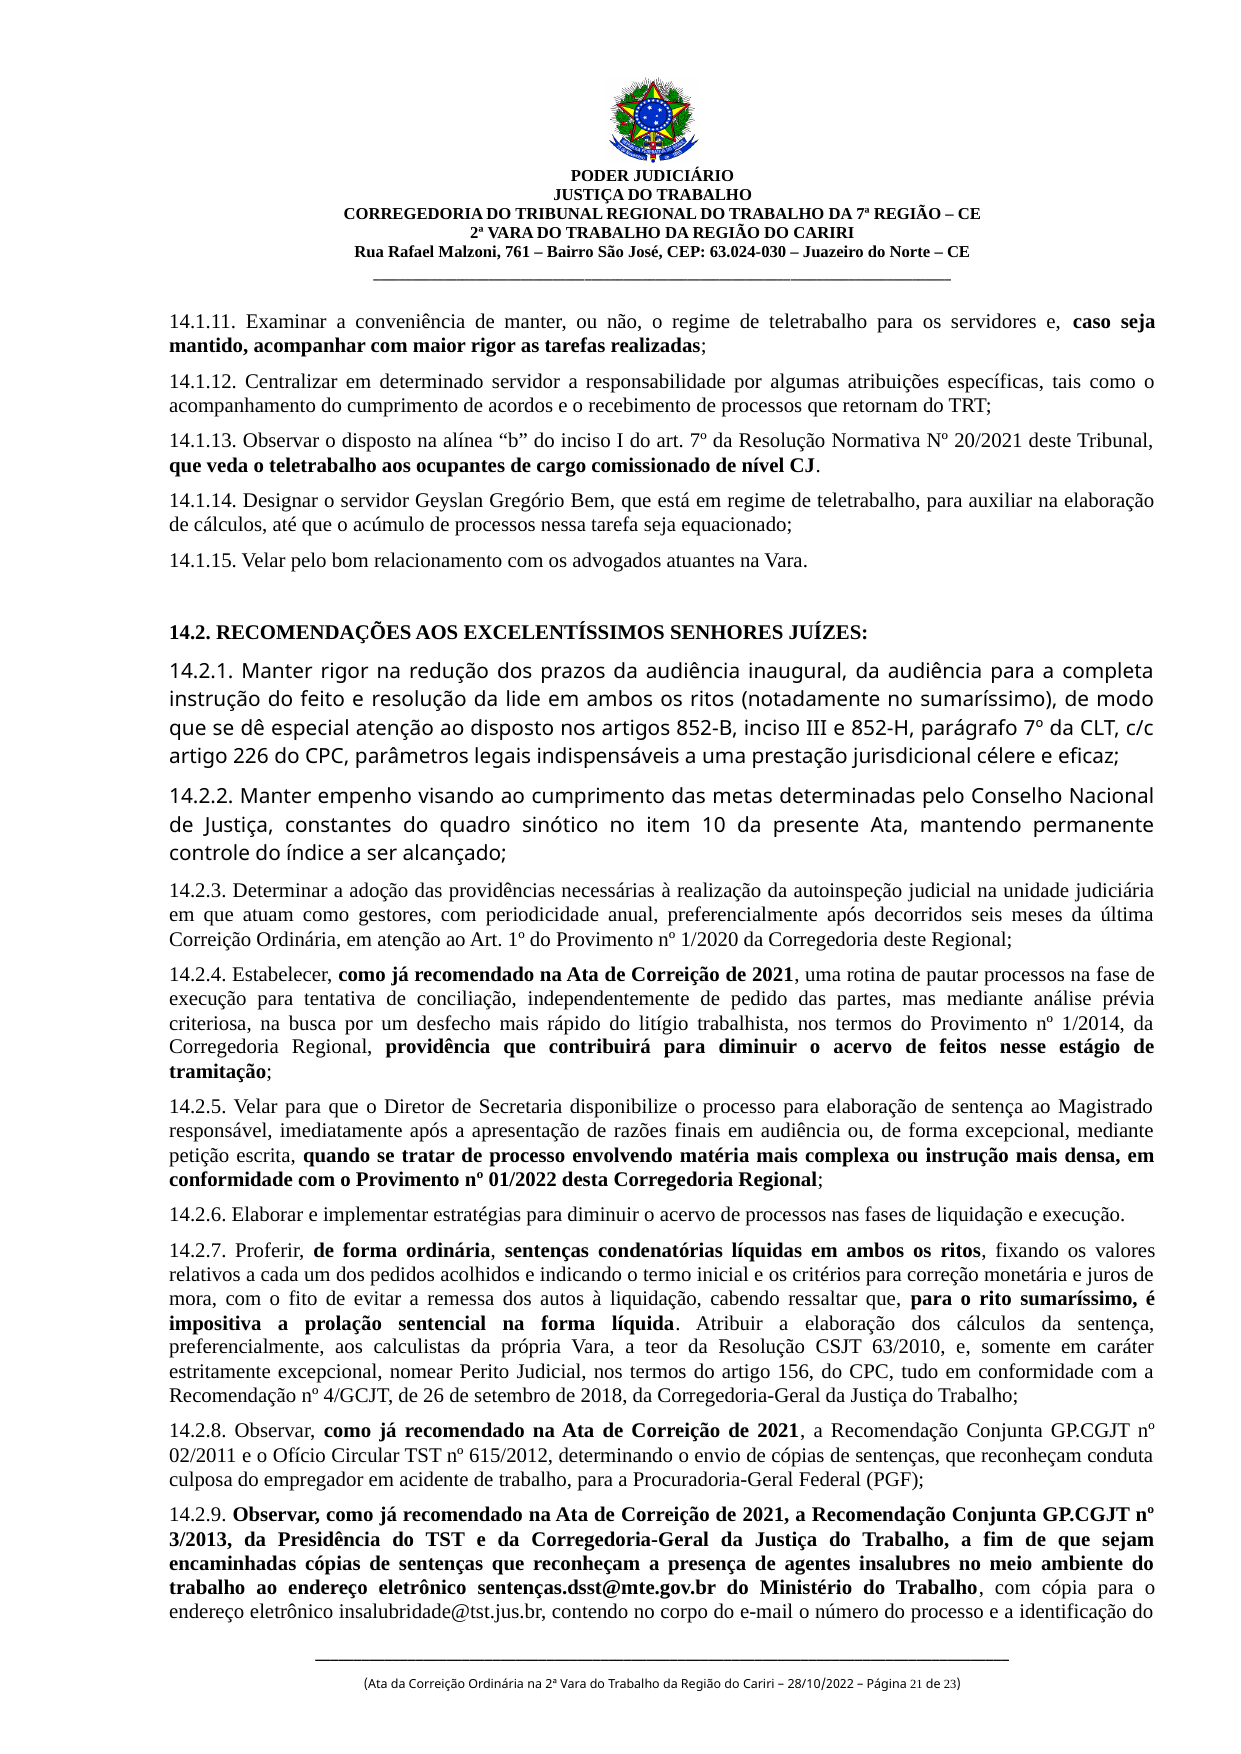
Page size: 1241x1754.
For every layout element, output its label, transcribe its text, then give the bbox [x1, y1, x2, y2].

text 14.1.15. Velar pelo bom relacionamento com os advogados atuantes na Vara. [169, 548, 1155, 572]
text 14.2.5. Velar para que o Diretor de Secretaria disponibilize o processo para elaboração de sentença ao Magistrado responsável, imediatamente após a apresentação de razões finais em audiência ou, de forma excepcional, mediante petição escrita, quando se tratar de processo envolvendo matéria mais complexa ou instrução mais densa, em conformidade com o Provimento nº 01/2022 desta Corregedoria Regional; [169, 1094, 1155, 1191]
text 14.2.2. Manter empenho visando ao cumprimento das metas determinadas pelo Conselho Nacional de Justiça, constantes do quadro sinótico no item 10 da presente Ata, mantendo permanente controle do índice a ser alcançado; [169, 781, 1155, 867]
text 14.2.4. Estabelecer, como já recomendado na Ata de Correição de 2021, uma rotina de pautar processos na fase de execução para tentativa de conciliação, independentemente de pedido das partes, mas mediante análise prévia criteriosa, na busca por um desfecho mais rápido do litígio trabalhista, nos termos do Provimento nº 1/2014, da Corregedoria Regional, providência que contribuirá para diminuir o acervo de feitos nesse estágio de tramitação; [169, 962, 1155, 1083]
text 14.1.12. Centralizar em determinado servidor a responsabilidade por algumas atribuições específicas, tais como o acompanhamento do cumprimento de acordos e o recebimento de processos que retornam do TRT; [169, 368, 1155, 417]
text 14.1.11. Examinar a conveniência de manter, ou não, o regime de teletrabalho para os servidores e, caso seja mantido, acompanhar com maior rigor as tarefas realizadas; [169, 309, 1155, 357]
text 14.2. RECOMENDAÇÕES AOS EXCELENTÍSSIMOS SENHORES JUÍZES: [169, 620, 1155, 644]
text 14.2.9. Observar, como já recomendado na Ata de Correição de 2021, a Recomendação Conjunta GP.CGJT nº 3/2013, da Presidência do TST e da Corregedoria-Geral da Justiça do Trabalho, a fim de que sejam encaminhadas cópias de sentenças que reconheçam a presença de agentes insalubres no meio ambiente do trabalho ao endereço eletrônico sentenças.dsst@mte.gov.br do Ministério do Trabalho, com cópia para o endereço eletrônico insalubridade@tst.jus.br, contendo no corpo do e-mail o número do processo e a identificação do [169, 1502, 1155, 1623]
picture [604, 75, 700, 164]
text 14.2.1. Manter rigor na redução dos prazos da audiência inaugural, da audiência para a completa instrução do feito e resolução da lide em ambos os ritos (notadamente no sumaríssimo), de modo que se dê especial atenção ao disposto nos artigos 852-B, inciso III e 852-H, parágrafo 7º da CLT, c/c artigo 226 do CPC, parâmetros legais indispensáveis a uma prestação jurisdicional célere e eficaz; [169, 656, 1155, 769]
text 14.1.13. Observar o disposto na alínea “b” do inciso I do art. 7º da Resolução Normativa Nº 20/2021 deste Tribunal, que veda o teletrabalho aos ocupantes de cargo comissionado de nível CJ. [169, 428, 1155, 477]
text 14.2.8. Observar, como já recomendado na Ata de Correição de 2021, a Recomendação Conjunta GP.CGJT nº 02/2011 e o Ofício Circular TST nº 615/2012, determinando o envio de cópias de sentenças, que reconheçam conduta culposa do empregador em acidente de trabalho, para a Procuradoria-Geral Federal (PGF); [169, 1418, 1155, 1491]
text 14.2.3. Determinar a adoção das providências necessárias à realização da autoinspeção judicial na unidade judiciária em que atuam como gestores, com periodicidade anual, preferencialmente após decorridos seis meses da última Correição Ordinária, em atenção ao Art. 1º do Provimento nº 1/2020 da Corregedoria deste Regional; [169, 878, 1155, 951]
text 14.2.7. Proferir, de forma ordinária, sentenças condenatórias líquidas em ambos os ritos, fixando os valores relativos a cada um dos pedidos acolhidos e indicando o termo inicial e os critérios para correção monetária e juros de mora, com o fito de evitar a remessa dos autos à liquidação, cabendo ressaltar que, para o rito sumaríssimo, é impositiva a prolação sentencial na forma líquida. Atribuir a elaboração dos cálculos da sentença, preferencialmente, aos calculistas da própria Vara, a teor da Resolução CSJT 63/2010, e, somente em caráter estritamente excepcional, nomear Perito Judicial, nos termos do artigo 156, do CPC, tudo em conformidade com a Recomendação nº 4/GCJT, de 26 de setembro de 2018, da Corregedoria-Geral da Justiça do Trabalho; [169, 1238, 1155, 1407]
text 14.2.6. Elaborar e implementar estratégias para diminuir o acervo de processos nas fases de liquidação e execução. [169, 1202, 1155, 1226]
text 14.1.14. Designar o servidor Geyslan Gregório Bem, que está em regime de teletrabalho, para auxiliar na elaboração de cálculos, até que o acúmulo de processos nessa tarefa seja equacionado; [169, 488, 1155, 536]
